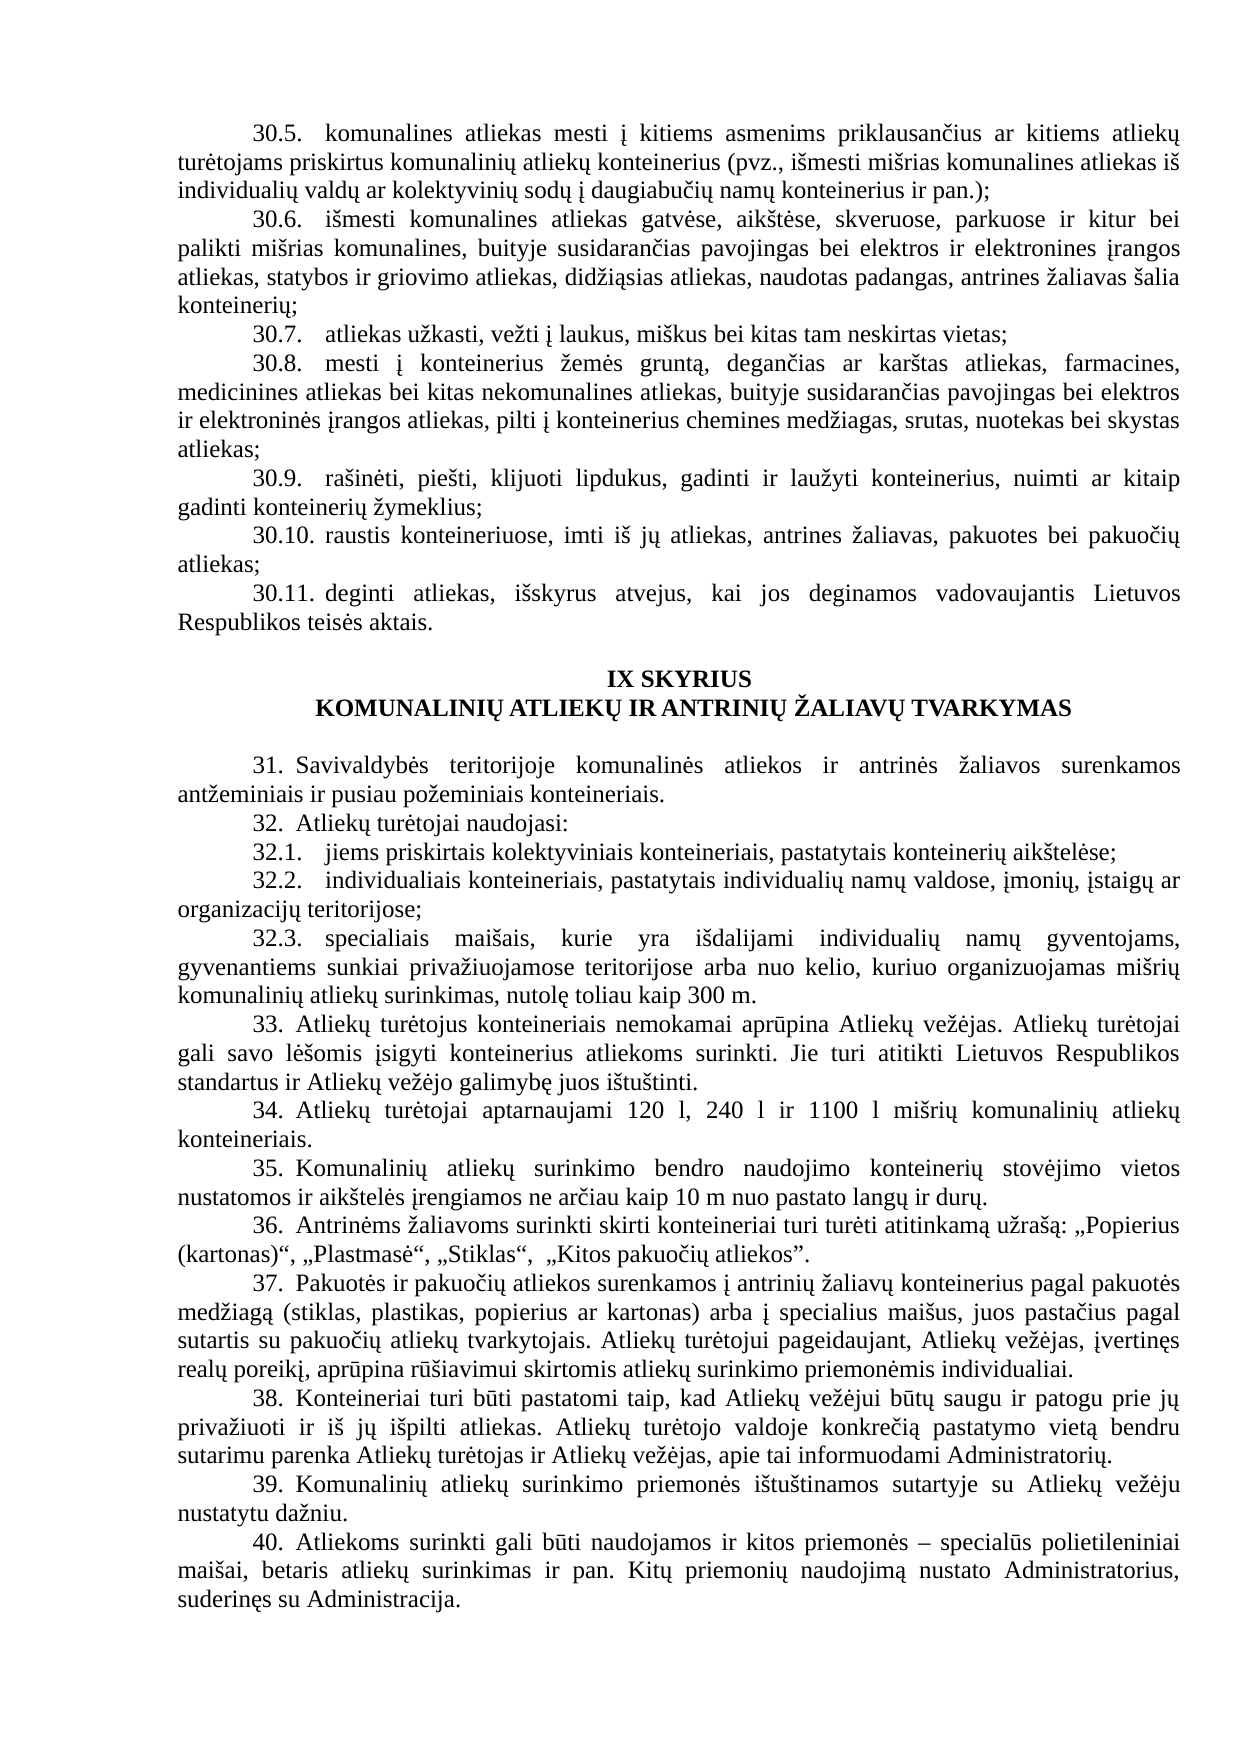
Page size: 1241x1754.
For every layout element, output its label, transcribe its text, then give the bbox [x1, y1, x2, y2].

text IX SKYRIUS [177, 664, 1181, 693]
text 40. Atliekoms surinkti gali būti naudojamos ir kitos priemonės – specialūs polietileniniai maišai, betaris atliekų surinkimas ir pan. Kitų priemonių naudojimą nustato Administratorius, suderinęs su Administracija. [177, 1527, 1181, 1613]
text 37. Pakuotės ir pakuočių atliekos surenkamos į antrinių žaliavų konteinerius pagal pakuotės medžiagą (stiklas, plastikas, popierius ar kartonas) arba į specialius maišus, juos pastačius pagal sutartis su pakuočių atliekų tvarkytojais. Atliekų turėtojui pageidaujant, Atliekų vežėjas, įvertinęs realų poreikį, aprūpina rūšiavimui skirtomis atliekų surinkimo priemonėmis individualiai. [177, 1268, 1181, 1383]
text 30.8. mesti į konteinerius žemės gruntą, degančias ar karštas atliekas, farmacines, medicinines atliekas bei kitas nekomunalines atliekas, buityje susidarančias pavojingas bei elektros ir elektroninės įrangos atliekas, pilti į konteinerius chemines medžiagas, srutas, nuotekas bei skystas atliekas; [177, 348, 1181, 463]
text 32.1. jiems priskirtais kolektyviniais konteineriais, pastatytais konteinerių aikštelėse; [177, 837, 1181, 866]
text 32.2. individualiais konteineriais, pastatytais individualių namų valdose, įmonių, įstaigų ar organizacijų teritorijose; [177, 866, 1181, 923]
text 32. Atliekų turėtojai naudojasi: [177, 808, 1181, 837]
text 34. Atliekų turėtojai aptarnaujami 120 l, 240 l ir 1100 l mišrių komunalinių atliekų konteineriais. [177, 1096, 1181, 1153]
text 30.10. raustis konteineriuose, imti iš jų atliekas, antrines žaliavas, pakuotes bei pakuočių atliekas; [177, 521, 1181, 578]
text 30.6. išmesti komunalines atliekas gatvėse, aikštėse, skveruose, parkuose ir kitur bei palikti mišrias komunalines, buityje susidarančias pavojingas bei elektros ir elektronines įrangos atliekas, statybos ir griovimo atliekas, didžiąsias atliekas, naudotas padangas, antrines žaliavas šalia konteinerių; [177, 204, 1181, 319]
text 30.7. atliekas užkasti, vežti į laukus, miškus bei kitas tam neskirtas vietas; [177, 319, 1181, 348]
text 30.5. komunalines atliekas mesti į kitiems asmenims priklausančius ar kitiems atliekų turėtojams priskirtus komunalinių atliekų konteinerius (pvz., išmesti mišrias komunalines atliekas iš individualių valdų ar kolektyvinių sodų į daugiabučių namų konteinerius ir pan.); [177, 118, 1181, 204]
text KOMUNALINIŲ ATLIEKŲ IR ANTRINIŲ ŽALIAVŲ TVARKYMAS [215, 693, 1173, 722]
text 38. Konteineriai turi būti pastatomi taip, kad Atliekų vežėjui būtų saugu ir patogu prie jų privažiuoti ir iš jų išpilti atliekas. Atliekų turėtojo valdoje konkrečią pastatymo vietą bendru sutarimu parenka Atliekų turėtojas ir Atliekų vežėjas, apie tai informuodami Administratorių. [177, 1383, 1181, 1469]
text 30.11. deginti atliekas, išskyrus atvejus, kai jos deginamos vadovaujantis Lietuvos Respublikos teisės aktais. [177, 578, 1181, 636]
text 39. Komunalinių atliekų surinkimo priemonės ištuštinamos sutartyje su Atliekų vežėju nustatytu dažniu. [177, 1469, 1181, 1527]
text 33. Atliekų turėtojus konteineriais nemokamai aprūpina Atliekų vežėjas. Atliekų turėtojai gali savo lėšomis įsigyti konteinerius atliekoms surinkti. Jie turi atitikti Lietuvos Respublikos standartus ir Atliekų vežėjo galimybę juos ištuštinti. [177, 1009, 1181, 1096]
text 32.3. specialiais maišais, kurie yra išdalijami individualių namų gyventojams, gyvenantiems sunkiai privažiuojamose teritorijose arba nuo kelio, kuriuo organizuojamas mišrių komunalinių atliekų surinkimas, nutolę toliau kaip 300 m. [177, 923, 1181, 1009]
text 35. Komunalinių atliekų surinkimo bendro naudojimo konteinerių stovėjimo vietos nustatomos ir aikštelės įrengiamos ne arčiau kaip 10 m nuo pastato langų ir durų. [177, 1153, 1181, 1211]
text 31. Savivaldybės teritorijoje komunalinės atliekos ir antrinės žaliavos surenkamos antžeminiais ir pusiau požeminiais konteineriais. [177, 751, 1181, 808]
text 36. Antrinėms žaliavoms surinkti skirti konteineriai turi turėti atitinkamą užrašą: „Popierius (kartonas)“, „Plastmasė“, „Stiklas“, „Kitos pakuočių atliekos”. [177, 1211, 1181, 1268]
text 30.9. rašinėti, piešti, klijuoti lipdukus, gadinti ir laužyti konteinerius, nuimti ar kitaip gadinti konteinerių žymeklius; [177, 463, 1181, 521]
